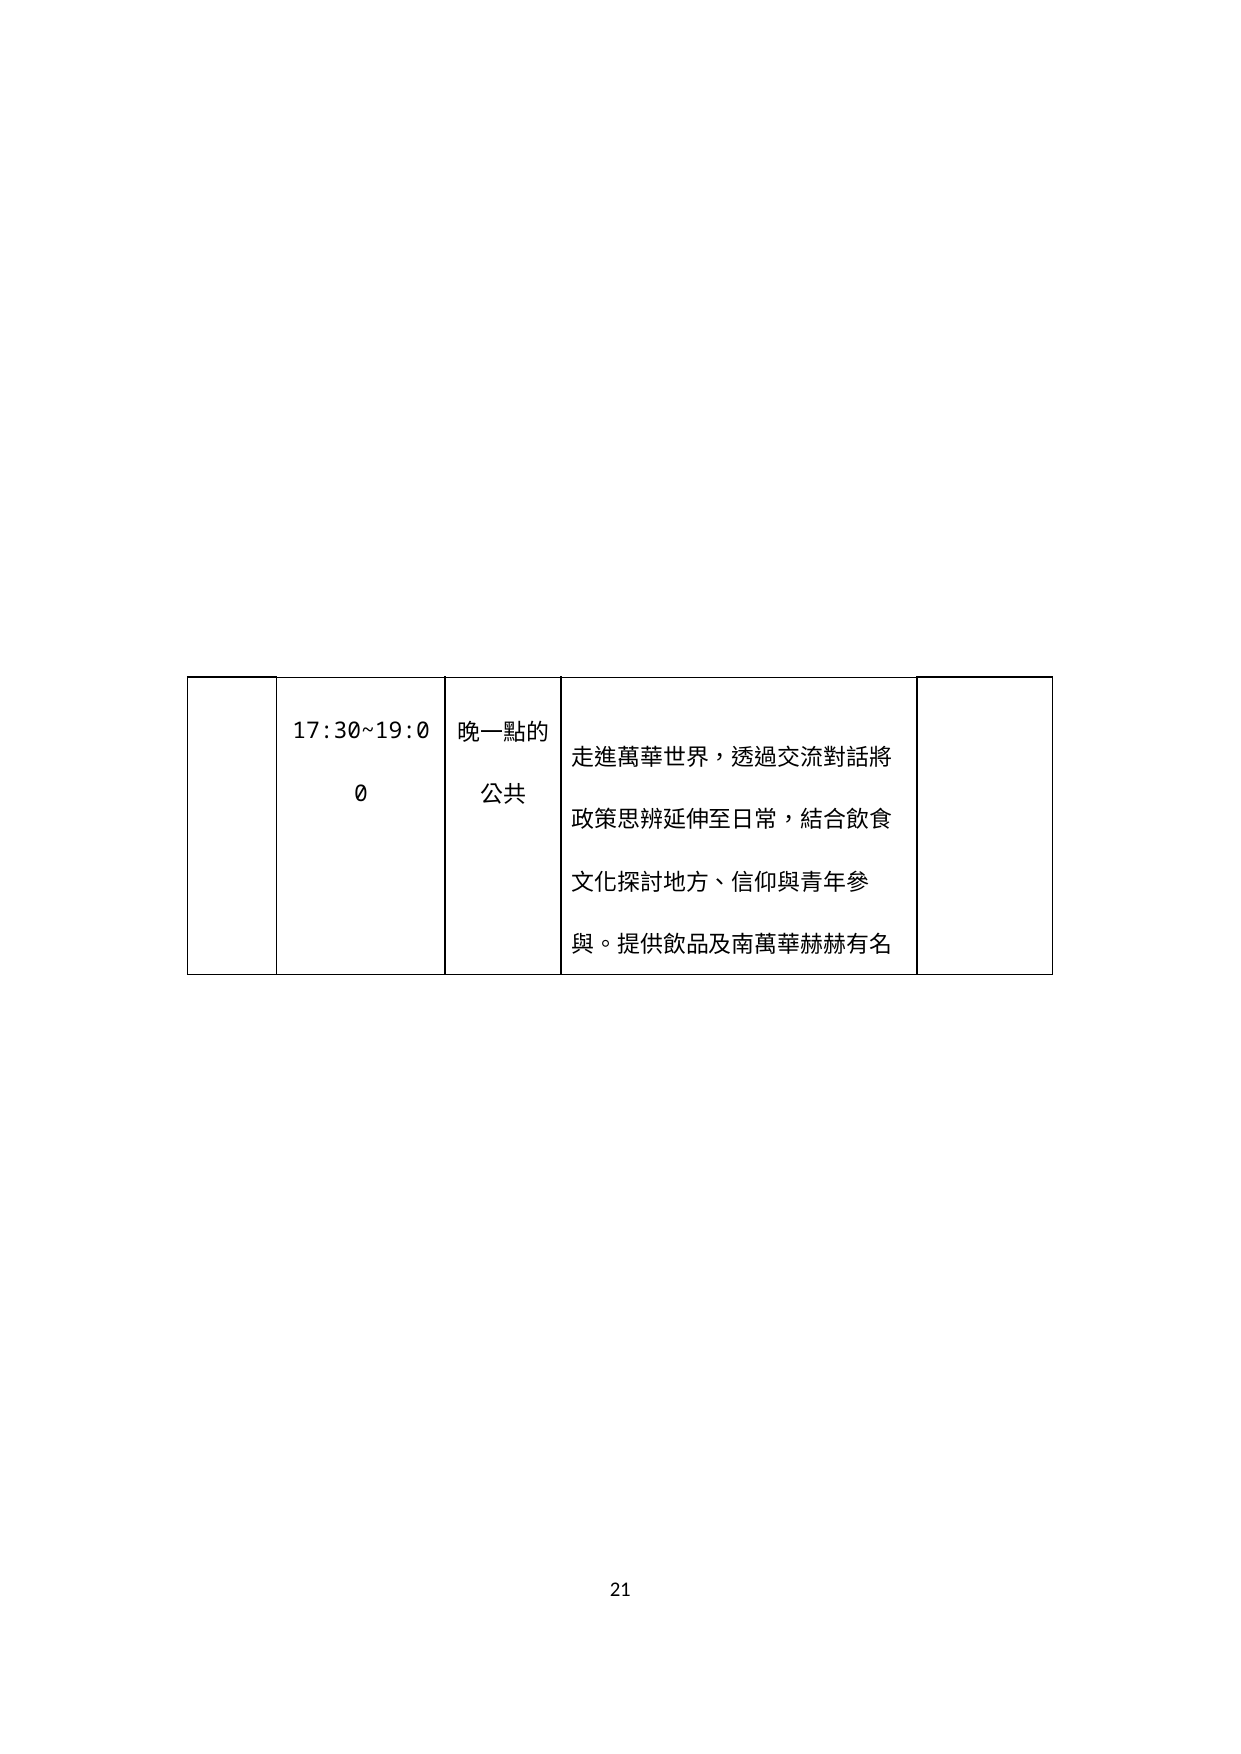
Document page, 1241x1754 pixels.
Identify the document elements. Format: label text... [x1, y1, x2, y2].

table_cell 晚一點的公共 [446, 678, 560, 974]
table_cell 走進萬華世界，透過交流對話將政策思辨延伸至日常，結合飲食文化探討地方、信仰與青年參與。提供飲品及南萬華赫赫有名 [562, 678, 916, 974]
table_cell [188, 678, 276, 974]
table_cell 17:30~19:00 [277, 678, 444, 974]
table_cell [918, 678, 1052, 974]
